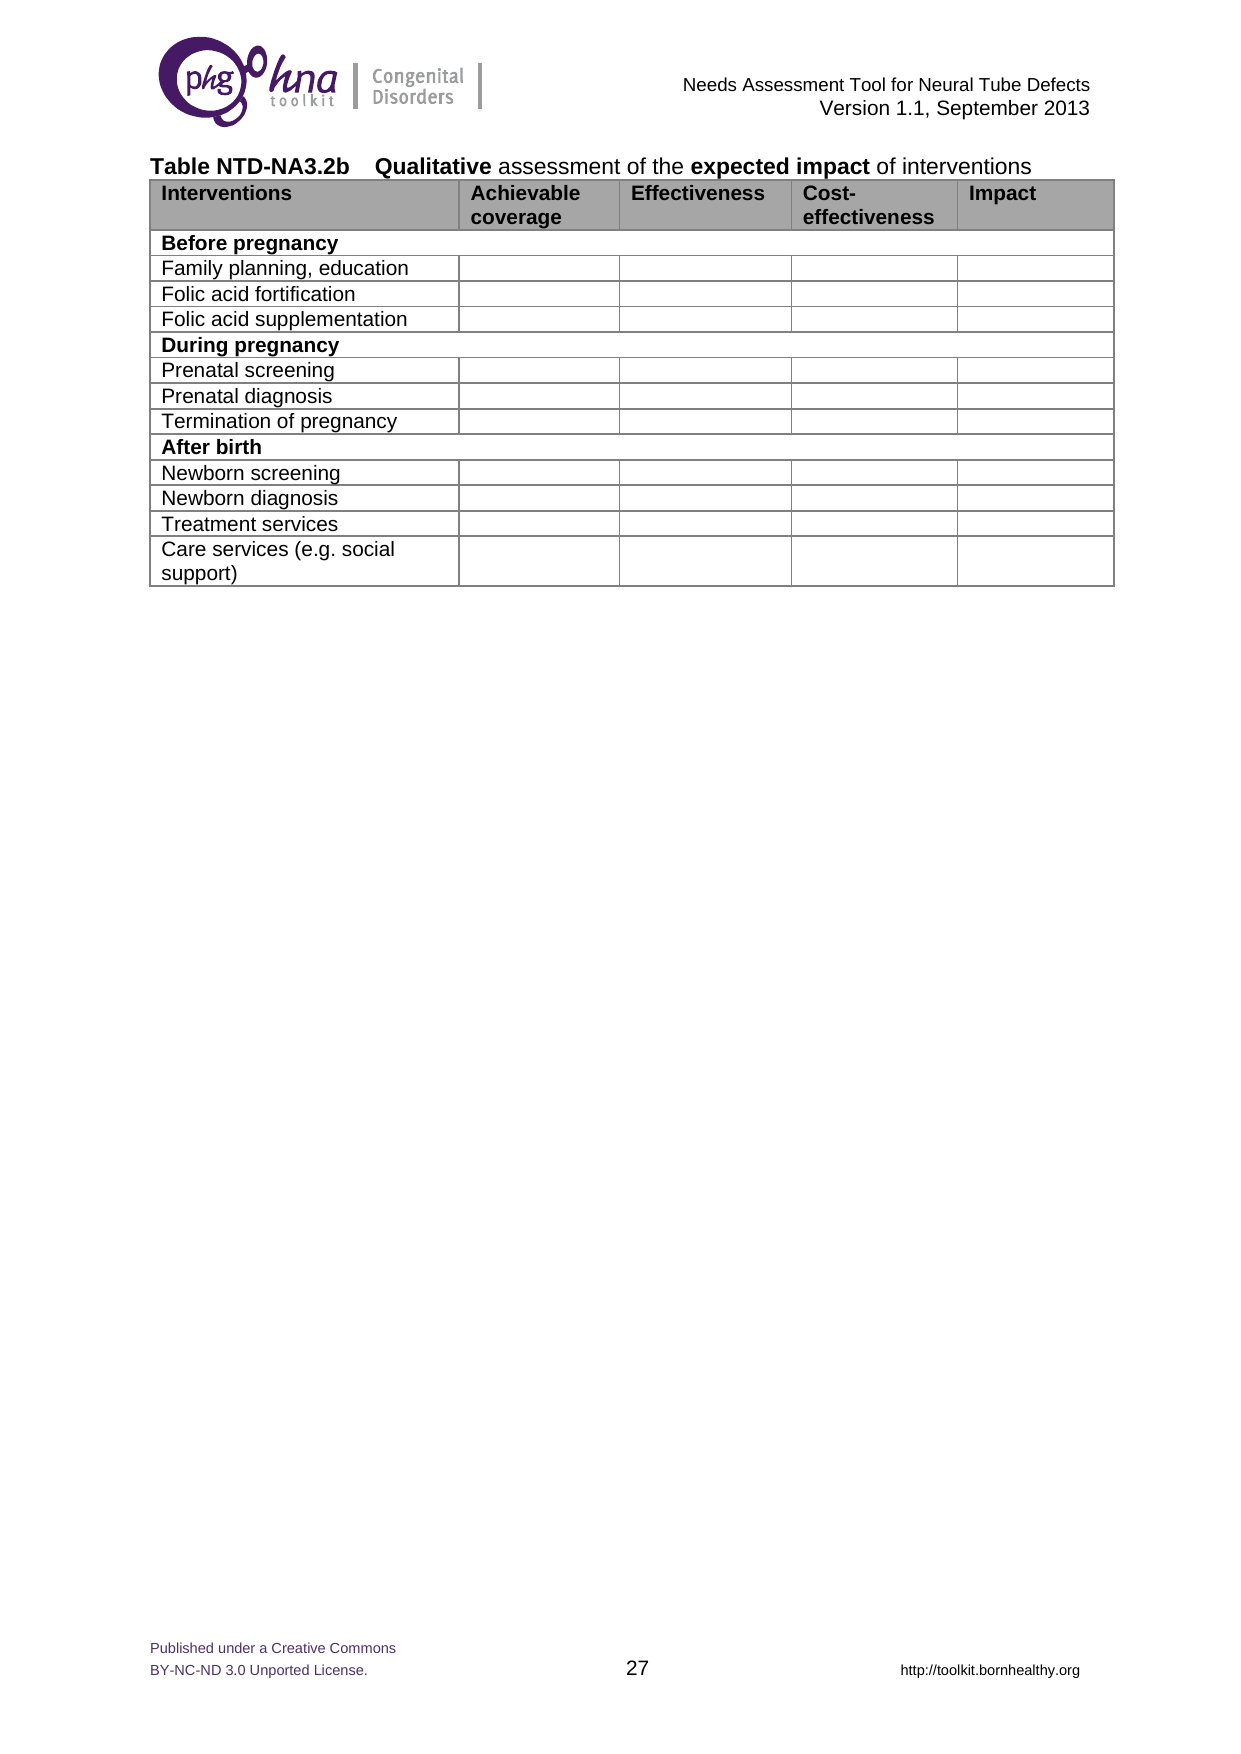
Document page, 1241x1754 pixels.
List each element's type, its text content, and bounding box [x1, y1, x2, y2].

table_cell [958, 307, 1113, 331]
table_cell [460, 358, 619, 382]
table_cell [792, 358, 957, 382]
table_cell [792, 486, 957, 510]
table_cell [460, 307, 619, 331]
table_header Interventions [151, 181, 458, 229]
table_cell [460, 384, 619, 408]
table_cell [620, 410, 791, 433]
table_cell [958, 282, 1113, 306]
table_cell During pregnancy [151, 333, 1113, 357]
table_cell [792, 537, 957, 585]
table_header Achievable coverage [460, 181, 619, 229]
table_cell [958, 384, 1113, 408]
table_cell [460, 512, 619, 535]
table_cell [792, 282, 957, 306]
table_cell [620, 537, 791, 585]
table_cell Termination of pregnancy [151, 410, 458, 433]
table_cell Family planning, education [151, 256, 458, 280]
table_cell Folic acid fortification [151, 282, 458, 306]
table_cell Before pregnancy [151, 231, 1113, 255]
table_cell [620, 282, 791, 306]
table_cell Prenatal diagnosis [151, 384, 458, 408]
table_cell [460, 282, 619, 306]
table_cell Newborn screening [151, 461, 458, 484]
table_cell [958, 410, 1113, 433]
table_cell [792, 410, 957, 433]
table_cell [620, 384, 791, 408]
table_cell Folic acid supplementation [151, 307, 458, 331]
table_cell [460, 486, 619, 510]
table_cell Care services (e.g. social support) [151, 537, 458, 585]
table_cell Prenatal screening [151, 358, 458, 382]
table_cell [792, 384, 957, 408]
table_header Cost-effectiveness [792, 181, 957, 229]
table_cell [958, 512, 1113, 535]
table_cell [620, 307, 791, 331]
table_cell [620, 461, 791, 484]
table_cell [460, 256, 619, 280]
table_cell [620, 358, 791, 382]
table_cell [792, 461, 957, 484]
table_cell After birth [151, 435, 1113, 459]
table_cell [958, 537, 1113, 585]
table_cell [792, 256, 957, 280]
table_cell [958, 256, 1113, 280]
table_cell [792, 307, 957, 331]
table_cell Newborn diagnosis [151, 486, 458, 510]
table_cell [620, 486, 791, 510]
table_header Effectiveness [620, 181, 791, 229]
table_cell [958, 358, 1113, 382]
subtitle Table NTD-NA3.2b Qualitative assessment of the expected impact of interventions [150, 150, 1090, 179]
table_cell [460, 410, 619, 433]
table_cell [460, 537, 619, 585]
table_cell [792, 512, 957, 535]
table_header Impact [958, 181, 1113, 229]
table_cell [460, 461, 619, 484]
table_cell Treatment services [151, 512, 458, 535]
table_cell [620, 512, 791, 535]
table_cell [958, 486, 1113, 510]
table_cell [620, 256, 791, 280]
table_cell [958, 461, 1113, 484]
